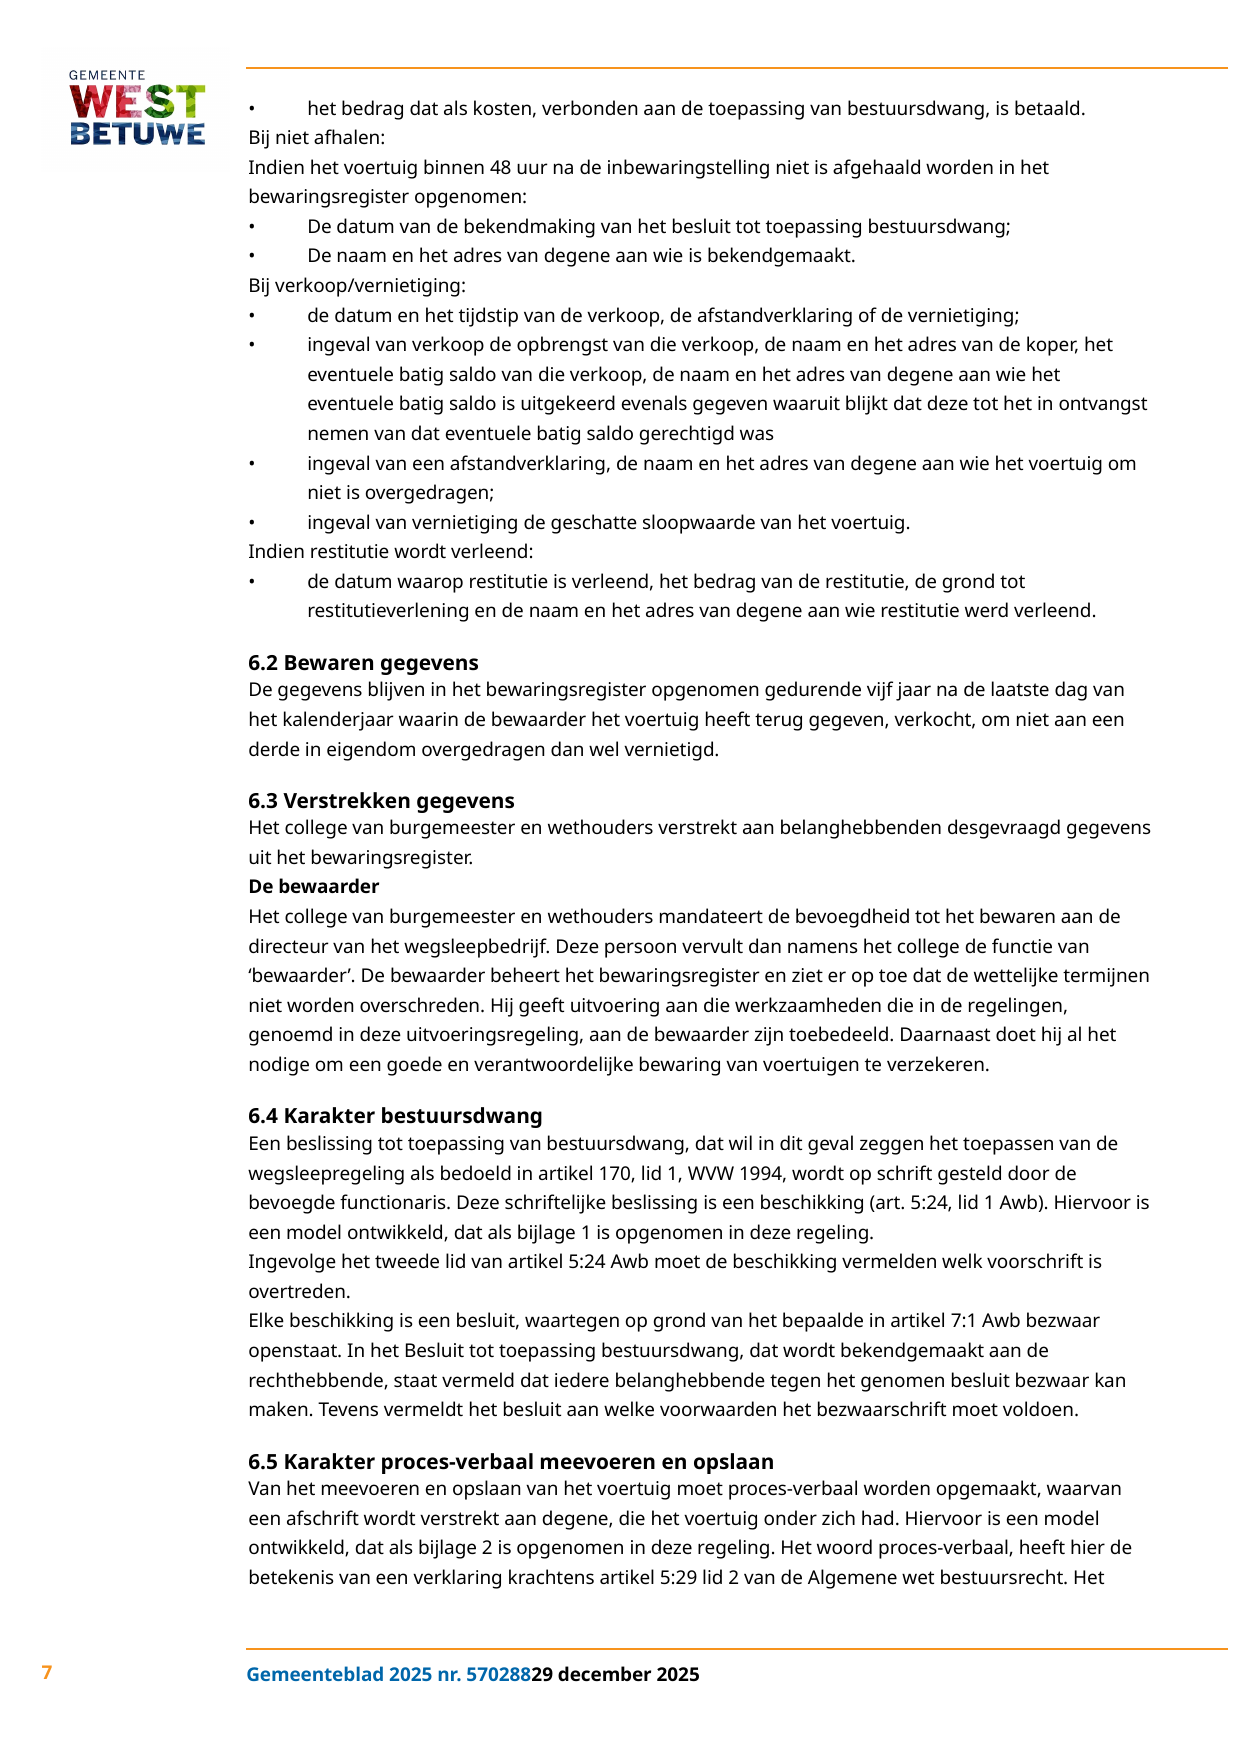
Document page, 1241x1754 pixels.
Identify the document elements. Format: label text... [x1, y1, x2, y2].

text Een beslissing tot toepassing van bestuursdwang, dat wil in dit geval zeggen het toepassen van de wegsleepregeling als bedoeld in artikel 170, lid 1, WVW 1994, wordt op schrift gesteld door de bevoegde functionaris. Deze schriftelijke beslissing is een beschikking (art. 5:24, lid 1 Awb). Hiervoor is een model ontwikkeld, dat als bijlage 1 is opgenomen in deze regeling. [248, 1130, 1152, 1244]
list ingeval van vernietiging de geschatte sloopwaarde van het voertuig. [248, 509, 1152, 535]
text Het college van burgemeester en wethouders mandateert de bevoegdheid tot het bewaren aan de directeur van het wegsleepbedrijf. Deze persoon vervult dan namens het college de functie van ‘bewaarder’. De bewaarder beheert het bewaringsregister en ziet er op toe dat de wettelijke termijnen niet worden overschreden. Hij geeft uitvoering aan die werkzaamheden die in de regelingen, genoemd in deze uitvoeringsregeling, aan de bewaarder zijn toebedeeld. Daarnaast doet hij al het nodige om een goede en verantwoordelijke bewaring van voertuigen te verzekeren. [248, 903, 1152, 1077]
text Bij verkoop/vernietiging: [248, 272, 1152, 298]
text De bewaarder [248, 874, 1152, 899]
text Indien restitutie wordt verleend: [248, 538, 1152, 564]
list ingeval van verkoop de opbrengst van die verkoop, de naam en het adres van de koper, het eventuele batig saldo van die verkoop, de naam en het adres van degene aan wie het eventuele batig saldo is uitgekeerd evenals gegeven waaruit blijkt dat deze tot het in ontvangst nemen van dat eventuele batig saldo gerechtigd was [248, 331, 1152, 446]
list het bedrag dat als kosten, verbonden aan de toepassing van bestuursdwang, is betaald. [248, 95, 1152, 121]
text 6.5 Karakter proces-verbaal meevoeren en opslaan [248, 1447, 1152, 1475]
list de datum waarop restitutie is verleend, het bedrag van de restitutie, de grond tot restitutieverlening en de naam en het adres van degene aan wie restitutie werd verleend. [248, 568, 1152, 623]
text Ingevolge het tweede lid van artikel 5:24 Awb moet de beschikking vermelden welk voorschrift is overtreden. [248, 1248, 1152, 1304]
text 6.3 Verstrekken gegevens [248, 786, 1152, 814]
text Van het meevoeren en opslaan van het voertuig moet proces-verbaal worden opgemaakt, waarvan een afschrift wordt verstrekt aan degene, die het voertuig onder zich had. Hiervoor is een model ontwikkeld, dat als bijlage 2 is opgenomen in deze regeling. Het woord proces-verbaal, heeft hier de betekenis van een verklaring krachtens artikel 5:29 lid 2 van de Algemene wet bestuursrecht. Het [248, 1475, 1152, 1590]
text De gegevens blijven in het bewaringsregister opgenomen gedurende vijf jaar na de laatste dag van het kalenderjaar waarin de bewaarder het voertuig heeft terug gegeven, verkocht, om niet aan een derde in eigendom overgedragen dan wel vernietigd. [248, 677, 1152, 761]
text 6.2 Bewaren gegevens [248, 648, 1152, 677]
text Elke beschikking is een besluit, waartegen op grond van het bepaalde in artikel 7:1 Awb bezwaar openstaat. In het Besluit tot toepassing bestuursdwang, dat wordt bekendgemaakt aan de rechthebbende, staat vermeld dat iedere belanghebbende tegen het genomen besluit bezwaar kan maken. Tevens vermeldt het besluit aan welke voorwaarden het bezwaarschrift moet voldoen. [248, 1308, 1152, 1422]
list De naam en het adres van degene aan wie is bekendgemaakt. [248, 243, 1152, 268]
list De datum van de bekendmaking van het besluit tot toepassing bestuursdwang; [248, 213, 1152, 239]
text 6.4 Karakter bestuursdwang [248, 1102, 1152, 1130]
text Indien het voertuig binnen 48 uur na de inbewaringstelling niet is afgehaald worden in het bewaringsregister opgenomen: [248, 154, 1152, 209]
list ingeval van een afstandverklaring, de naam en het adres van degene aan wie het voertuig om niet is overgedragen; [248, 450, 1152, 505]
list de datum en het tijdstip van de verkoop, de afstandverklaring of de vernietiging; [248, 302, 1152, 328]
picture [41, 47, 231, 172]
text Het college van burgemeester en wethouders verstrekt aan belanghebbenden desgevraagd gegevens uit het bewaringsregister. [248, 814, 1152, 870]
text Bij niet afhalen: [248, 124, 1152, 150]
